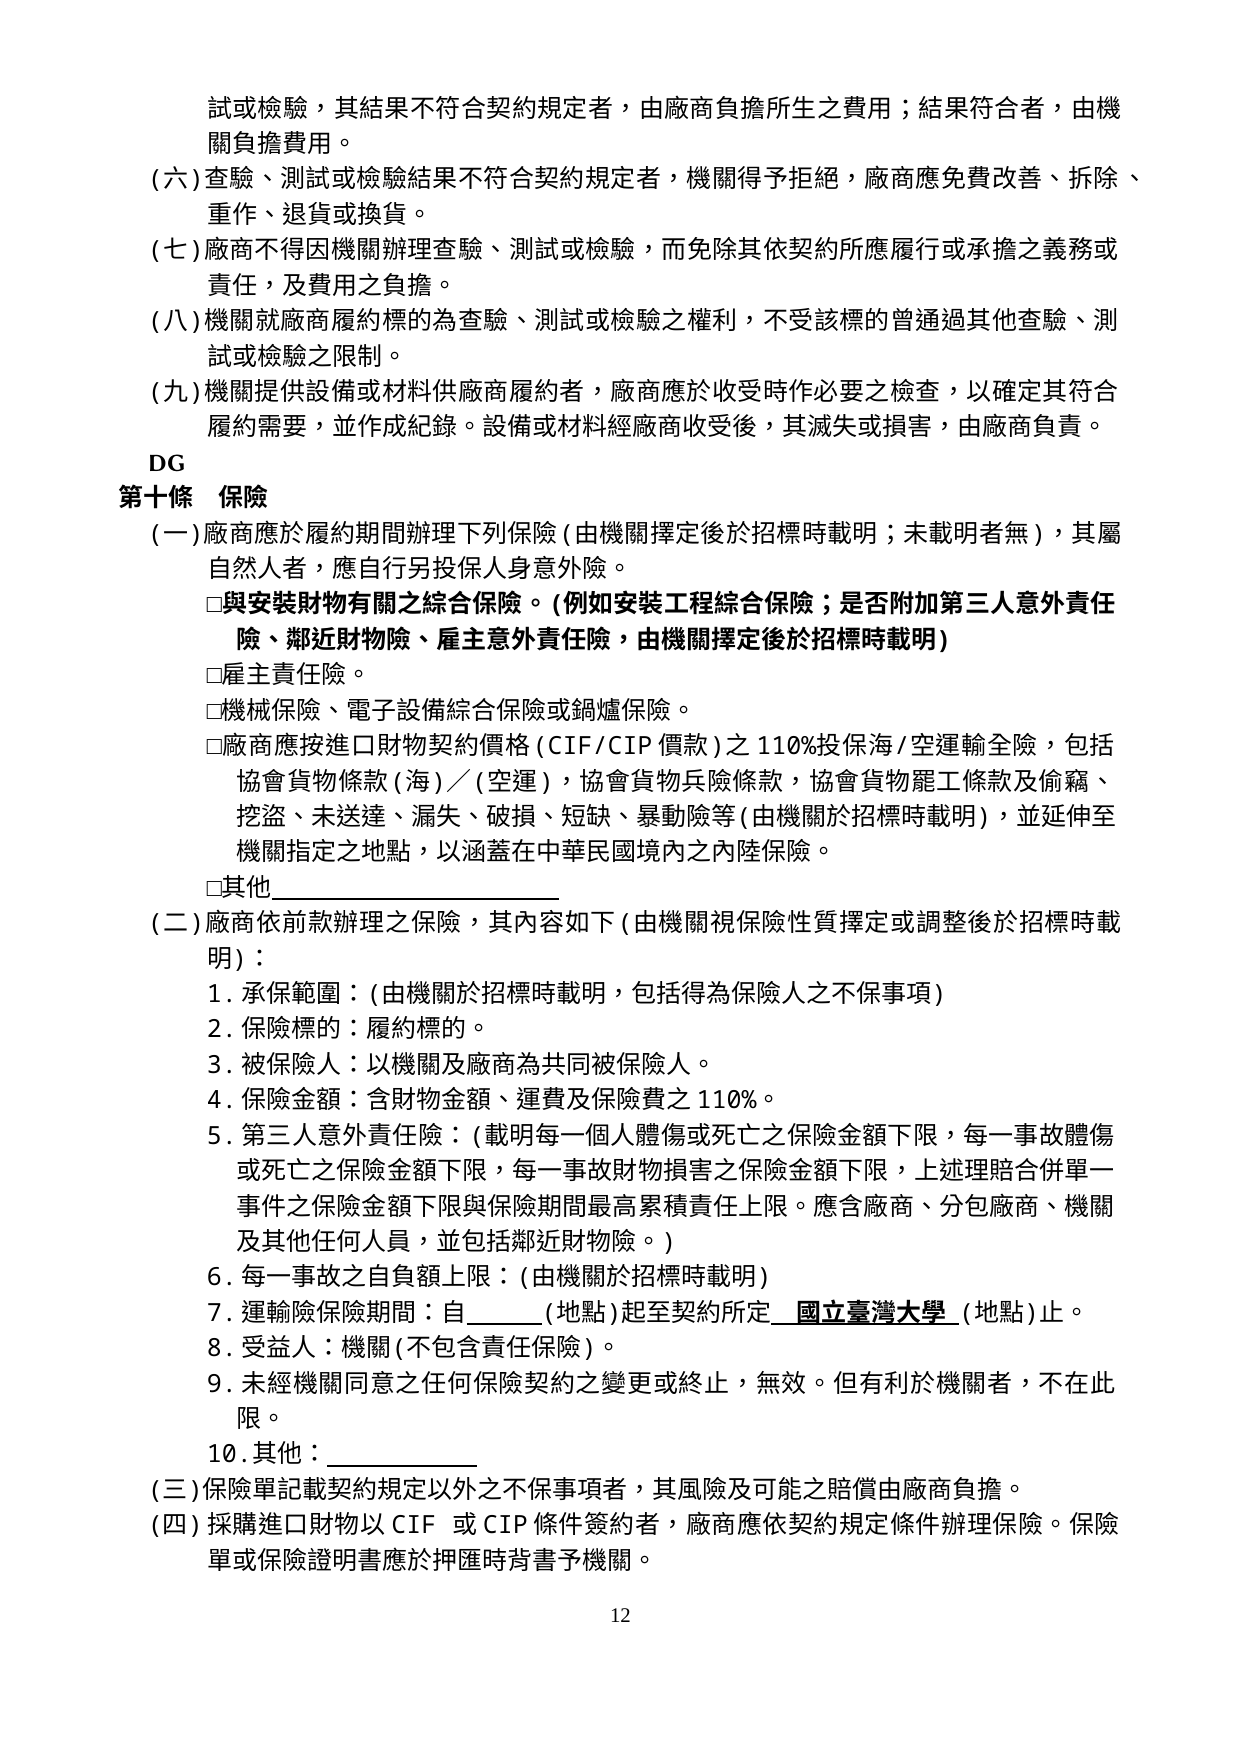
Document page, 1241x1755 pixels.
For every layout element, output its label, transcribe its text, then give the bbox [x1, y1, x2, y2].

text □與安裝財物有關之綜合保險。(例如安裝工程綜合保險；是否附加第三人意外責任險、鄰近財物險、雇主意外責任險，由機關擇定後於招標時載明) [207, 584, 1116, 655]
text 9. 未經機關同意之任何保險契約之變更或終止，無效。但有利於機關者，不在此限。 [207, 1364, 1116, 1434]
text 6. 每一事故之自負額上限：(由機關於招標時載明) [207, 1257, 1116, 1293]
text 10. 其他： [207, 1434, 1116, 1470]
text  [148, 443, 1122, 478]
text □其他 [207, 868, 1116, 903]
text 4. 保險金額：含財物金額、運費及保險費之110%。 [207, 1080, 1116, 1116]
text (三)保險單記載契約規定以外之不保事項者，其風險及可能之賠償由廠商負擔。 [148, 1470, 1122, 1505]
text 第十條 保險 [118, 478, 1122, 514]
text 8. 受益人：機關(不包含責任保險)。 [207, 1328, 1116, 1364]
text (四) 採購進口財物以CIF 或CIP條件簽約者，廠商應依契約規定條件辦理保險。保險單或保險證明書應於押匯時背書予機關。 [148, 1505, 1122, 1576]
text □雇主責任險。 [207, 655, 1116, 691]
text (二)廠商依前款辦理之保險，其內容如下(由機關視保險性質擇定或調整後於招標時載明)： [148, 903, 1122, 974]
text 1. 承保範圍：(由機關於招標時載明，包括得為保險人之不保事項) [207, 974, 1116, 1009]
text (一)廠商應於履約期間辦理下列保險(由機關擇定後於招標時載明；未載明者無)，其屬自然人者，應自行另投保人身意外險。 [148, 514, 1122, 584]
text (八)機關就廠商履約標的為查驗、測試或檢驗之權利，不受該標的曾通過其他查驗、測試或檢驗之限制。 [148, 301, 1122, 372]
text □機械保險、電子設備綜合保險或鍋爐保險。 [207, 691, 1116, 726]
text (七)廠商不得因機關辦理查驗、測試或檢驗，而免除其依契約所應履行或承擔之義務或責任，及費用之負擔。 [148, 230, 1122, 301]
text 5. 第三人意外責任險：(載明每一個人體傷或死亡之保險金額下限，每一事故體傷或死亡之保險金額下限，每一事故財物損害之保險金額下限，上述理賠合併單一事件之保險金額下限與保險期間最高累積責任上限。應含廠商、分包廠商、機關及其他任何人員，並包括鄰近財物險。) [207, 1116, 1116, 1257]
text (六)查驗、測試或檢驗結果不符合契約規定者，機關得予拒絕，廠商應免費改善、拆除、重作、退貨或換貨。 [148, 159, 1122, 230]
text 2. 保險標的：履約標的。 [207, 1009, 1116, 1045]
text □廠商應按進口財物契約價格(CIF/CIP價款)之110%投保海/空運輸全險，包括協會貨物條款(海)／(空運)，協會貨物兵險條款，協會貨物罷工條款及偷竊、挖盜、未送達、漏失、破損、短缺、暴動險等(由機關於招標時載明)，並延伸至機關指定之地點，以涵蓋在中華民國境內之內陸保險。 [207, 726, 1116, 868]
text 7. 運輸險保險期間：自 (地點)起至契約所定 國立臺灣大學 (地點)止。 [207, 1293, 1116, 1328]
text (九)機關提供設備或材料供廠商履約者，廠商應於收受時作必要之檢查，以確定其符合履約需要，並作成紀錄。設備或材料經廠商收受後，其滅失或損害，由廠商負責。 [148, 372, 1122, 443]
text 3. 被保險人：以機關及廠商為共同被保險人。 [207, 1045, 1116, 1080]
text 試或檢驗，其結果不符合契約規定者，由廠商負擔所生之費用；結果符合者，由機關負擔費用。 [148, 89, 1122, 159]
